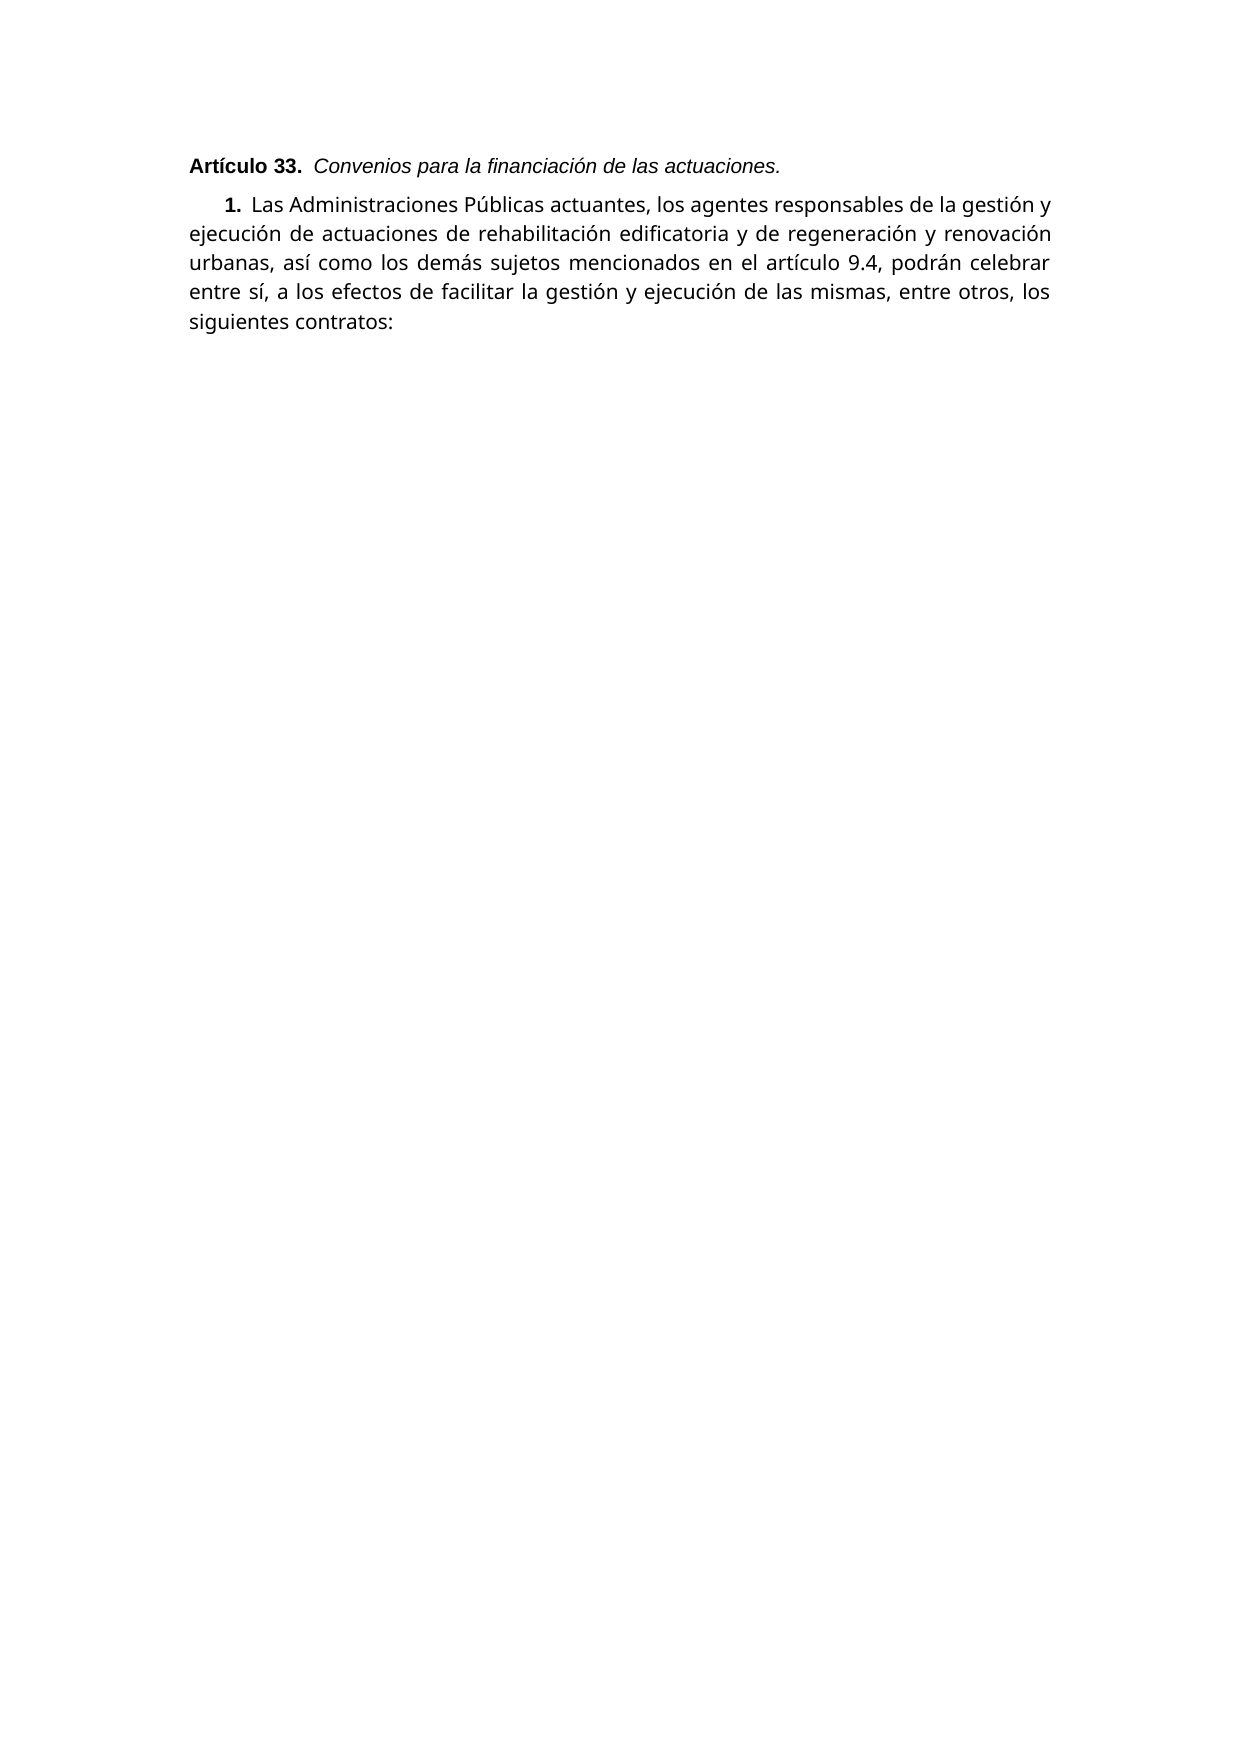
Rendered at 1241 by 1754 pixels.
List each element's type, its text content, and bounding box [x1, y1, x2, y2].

text Artículo 33. Convenios para la financiación de las actuaciones. [189, 153, 1184, 177]
list Las Administraciones Públicas actuantes, los agentes responsables de la gestión y ejecución de actuaciones de rehabilitación edificatoria y de regeneración y renovación urbanas, así como los demás sujetos mencionados en el artículo 9.4, podrán celebrar entre sí, a los efectos de facilitar la gestión y ejecución de las mismas, entre otros, los siguientes contratos: [189, 190, 1051, 335]
